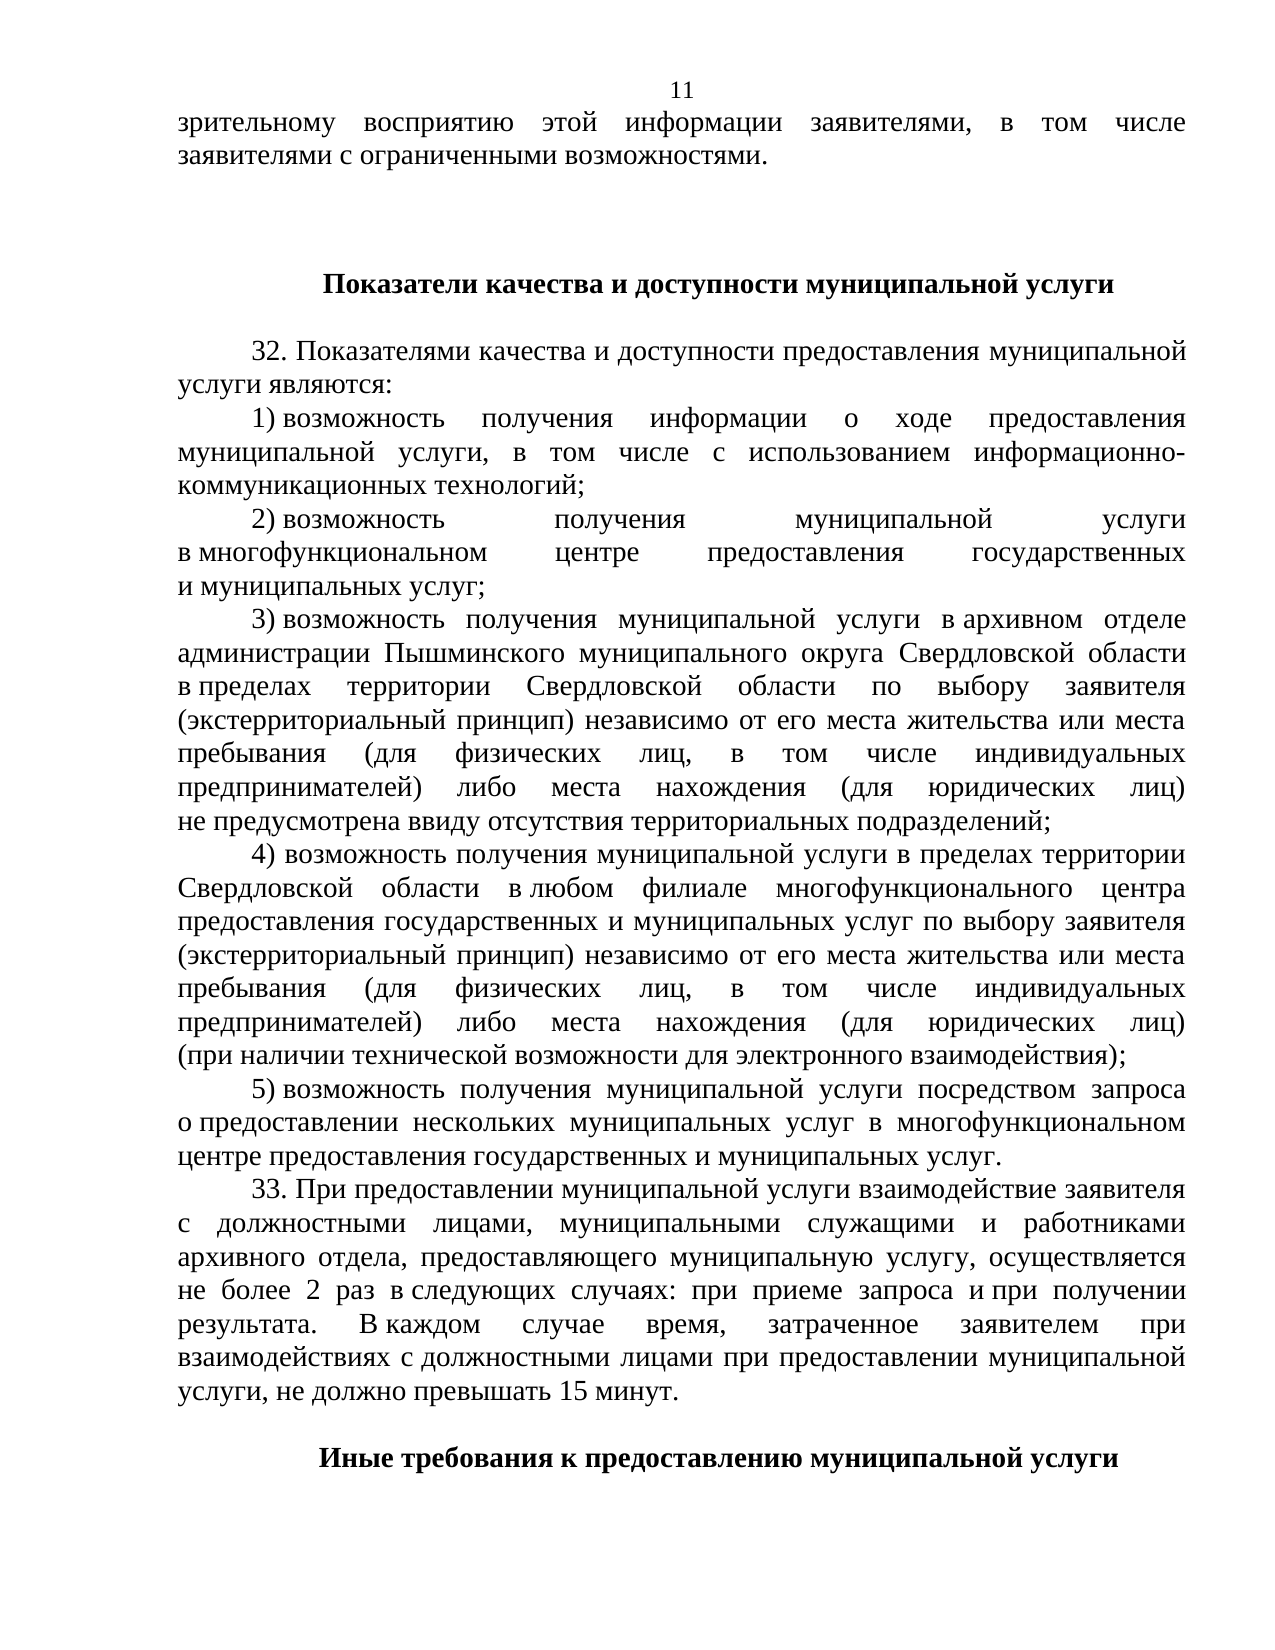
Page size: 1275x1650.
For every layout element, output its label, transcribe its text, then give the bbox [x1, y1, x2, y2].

text 33. При предоставлении муниципальной услуги взаимодействие заявителя с должностными лицами, муниципальными служащими и работниками архивного отдела, предоставляющего муниципальную услугу, осуществляется не более 2 раз в следующих случаях: при приеме запроса и при получении результата. В каждом случае время, затраченное заявителем при взаимодействиях с должностными лицами при предоставлении муниципальной услуги, не должно превышать 15 минут. [177, 1172, 1186, 1406]
text 3) возможность получения муниципальной услуги в архивном отделе администрации Пышминского муниципального округа Свердловской области в пределах территории Свердловской области по выбору заявителя (экстерриториальный принцип) независимо от его места жительства или места пребывания (для физических лиц, в том числе индивидуальных предпринимателей) либо места нахождения (для юридических лиц) не предусмотрена ввиду отсутствия территориальных подразделений; [177, 601, 1186, 836]
text 4) возможность получения муниципальной услуги в пределах территории Свердловской области в любом филиале многофункционального центра предоставления государственных и муниципальных услуг по выбору заявителя (экстерриториальный принцип) независимо от его места жительства или места пребывания (для физических лиц, в том числе индивидуальных предпринимателей) либо места нахождения (для юридических лиц) (при наличии технической возможности для электронного взаимодействия); [177, 836, 1186, 1071]
text зрительному восприятию этой информации заявителями, в том числе заявителями с ограниченными возможностями. [177, 104, 1186, 171]
text Показатели качества и доступности муниципальной услуги [177, 266, 1186, 299]
text 1) возможность получения информации о ходе предоставления муниципальной услуги, в том числе с использованием информационно-коммуникационных технологий; [177, 400, 1186, 501]
text 5) возможность получения муниципальной услуги посредством запроса о предоставлении нескольких муниципальных услуг в многофункциональном центре предоставления государственных и муниципальных услуг. [177, 1071, 1186, 1172]
text 2) возможность получения муниципальной услуги в многофункциональном центре предоставления государственных и муниципальных услуг; [177, 501, 1186, 601]
text 32. Показателями качества и доступности предоставления муниципальной услуги являются: [177, 333, 1186, 400]
text Иные требования к предоставлению муниципальной услуги [177, 1440, 1186, 1473]
